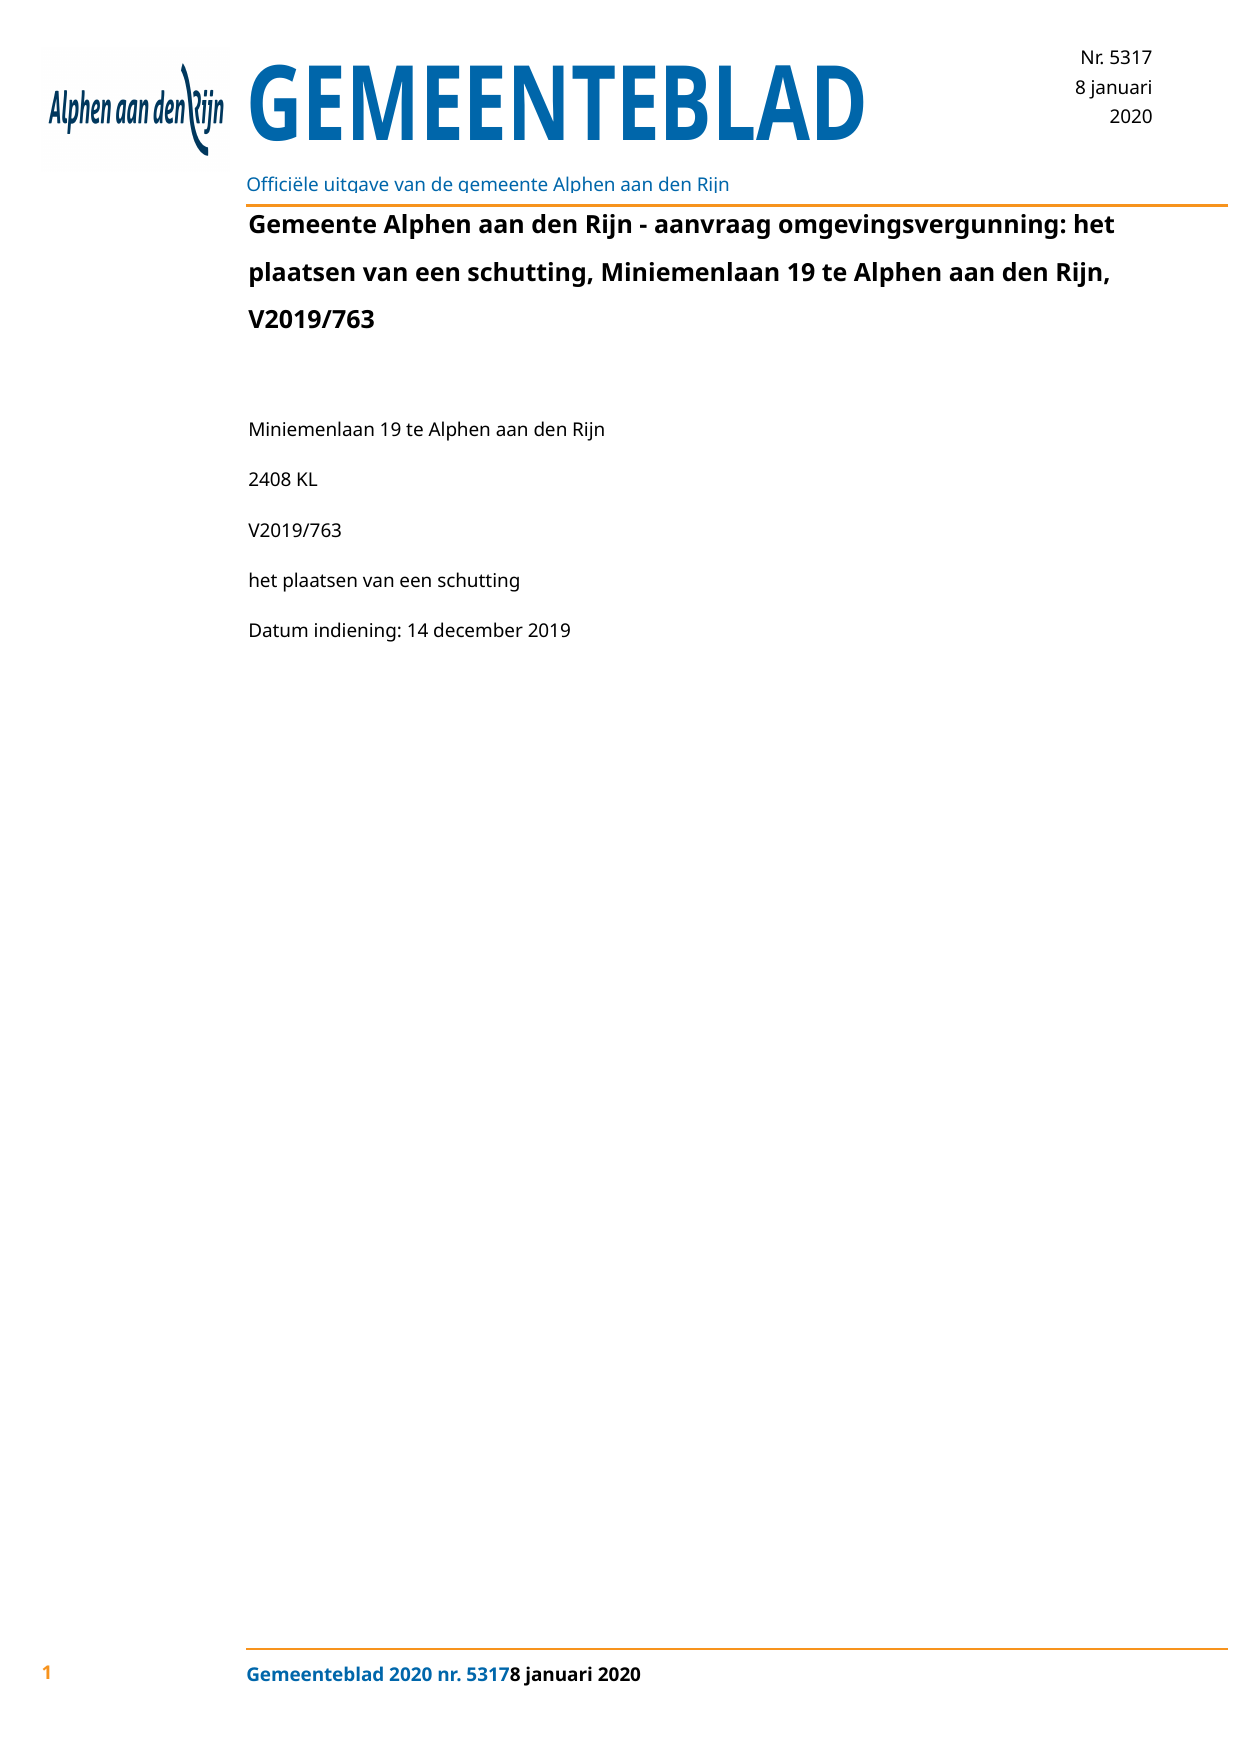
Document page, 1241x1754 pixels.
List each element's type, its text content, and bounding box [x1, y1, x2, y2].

picture [41, 47, 231, 172]
text 2408 KL [248, 466, 1152, 492]
text Datum indiening: 14 december 2019 [248, 618, 1152, 643]
text Gemeente Alphen aan den Rijn - aanvraag omgevingsvergunning: het plaatsen van een schutting, Miniemenlaan 19 te Alphen aan den Rijn, V2019/763 [248, 207, 1152, 336]
text Miniemenlaan 19 te Alphen aan den Rijn [248, 416, 1152, 442]
text V2019/763 [248, 517, 1152, 542]
text het plaatsen van een schutting [248, 567, 1152, 593]
